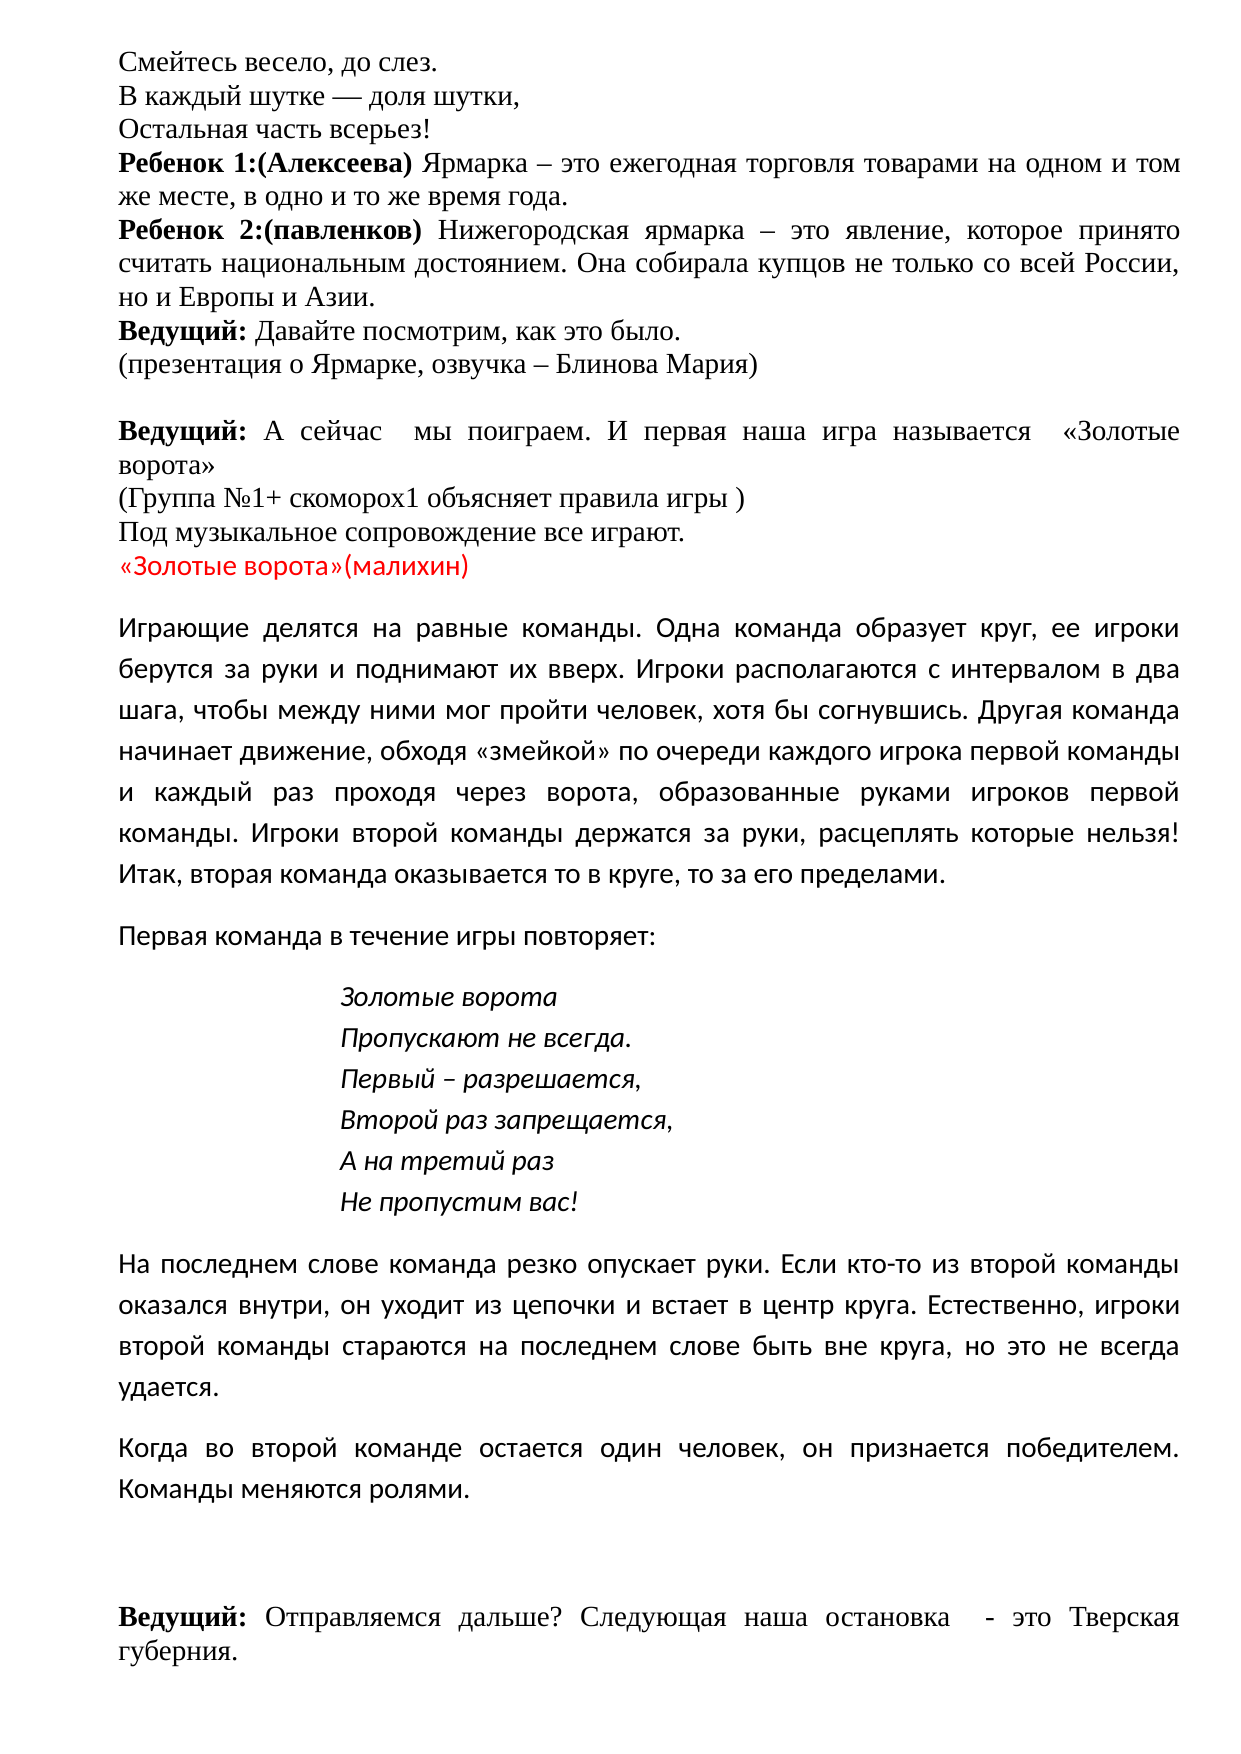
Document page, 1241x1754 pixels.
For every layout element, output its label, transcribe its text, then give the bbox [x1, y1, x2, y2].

text Ведущий: Давайте посмотрим, как это было. [118, 313, 1181, 346]
text Золотые ворота Пропускают не всегда. Первый – разрешается, Второй раз запрещается, А на третий раз Не пропустим вас! [340, 978, 1181, 1219]
text Ребенок 1:(Алексеева) Ярмарка – это ежегодная торговля товарами на одном и том же месте, в одно и то же время года. [118, 145, 1181, 212]
text Играющие делятся на равные команды. Одна команда образует круг, ее игроки берутся за руки и поднимают их вверх. Игроки располагаются с интервалом в два шага, чтобы между ними мог пройти человек, хотя бы согнувшись. Другая команда начинает движение, обходя «змейкой» по очереди каждого игрока первой команды и каждый раз проходя через ворота, образованные руками игроков первой команды. Игроки второй команды держатся за руки, расцеплять которые нельзя! Итак, вторая команда оказывается то в круге, то за его пределами. [118, 609, 1181, 891]
text Ведущий: Отправляемся дальше? Следующая наша остановка - это Тверская губерния. [118, 1599, 1181, 1666]
text Когда во второй команде остается один человек, он признается победителем. Команды меняются ролями. [118, 1429, 1181, 1506]
text (презентация о Ярмарке, озвучка – Блинова Мария) [118, 346, 1181, 380]
text Под музыкальное сопровождение все играют. [118, 514, 1181, 547]
text Первая команда в течение игры повторяет: [118, 917, 1181, 952]
text Ведущий: А сейчас мы поиграем. И первая наша игра называется «Золотые ворота» [118, 413, 1181, 480]
text «Золотые ворота»(малихин) [118, 547, 1181, 583]
text На последнем слове команда резко опускает руки. Если кто-то из второй команды оказался внутри, он уходит из цепочки и встает в центр круга. Естественно, игроки второй команды стараются на последнем слове быть вне круга, но это не всегда удается. [118, 1245, 1181, 1403]
text (Группа №1+ скоморох1 объясняет правила игры ) [118, 480, 1181, 514]
text Ребенок 2:(павленков) Нижегородская ярмарка – это явление, которое принято считать национальным достоянием. Она собирала купцов не только со всей России, но и Европы и Азии. [118, 212, 1181, 313]
text Смейтесь весело, до слез. В каждый шутке — доля шутки, Остальная часть всерьез! [118, 44, 1181, 145]
